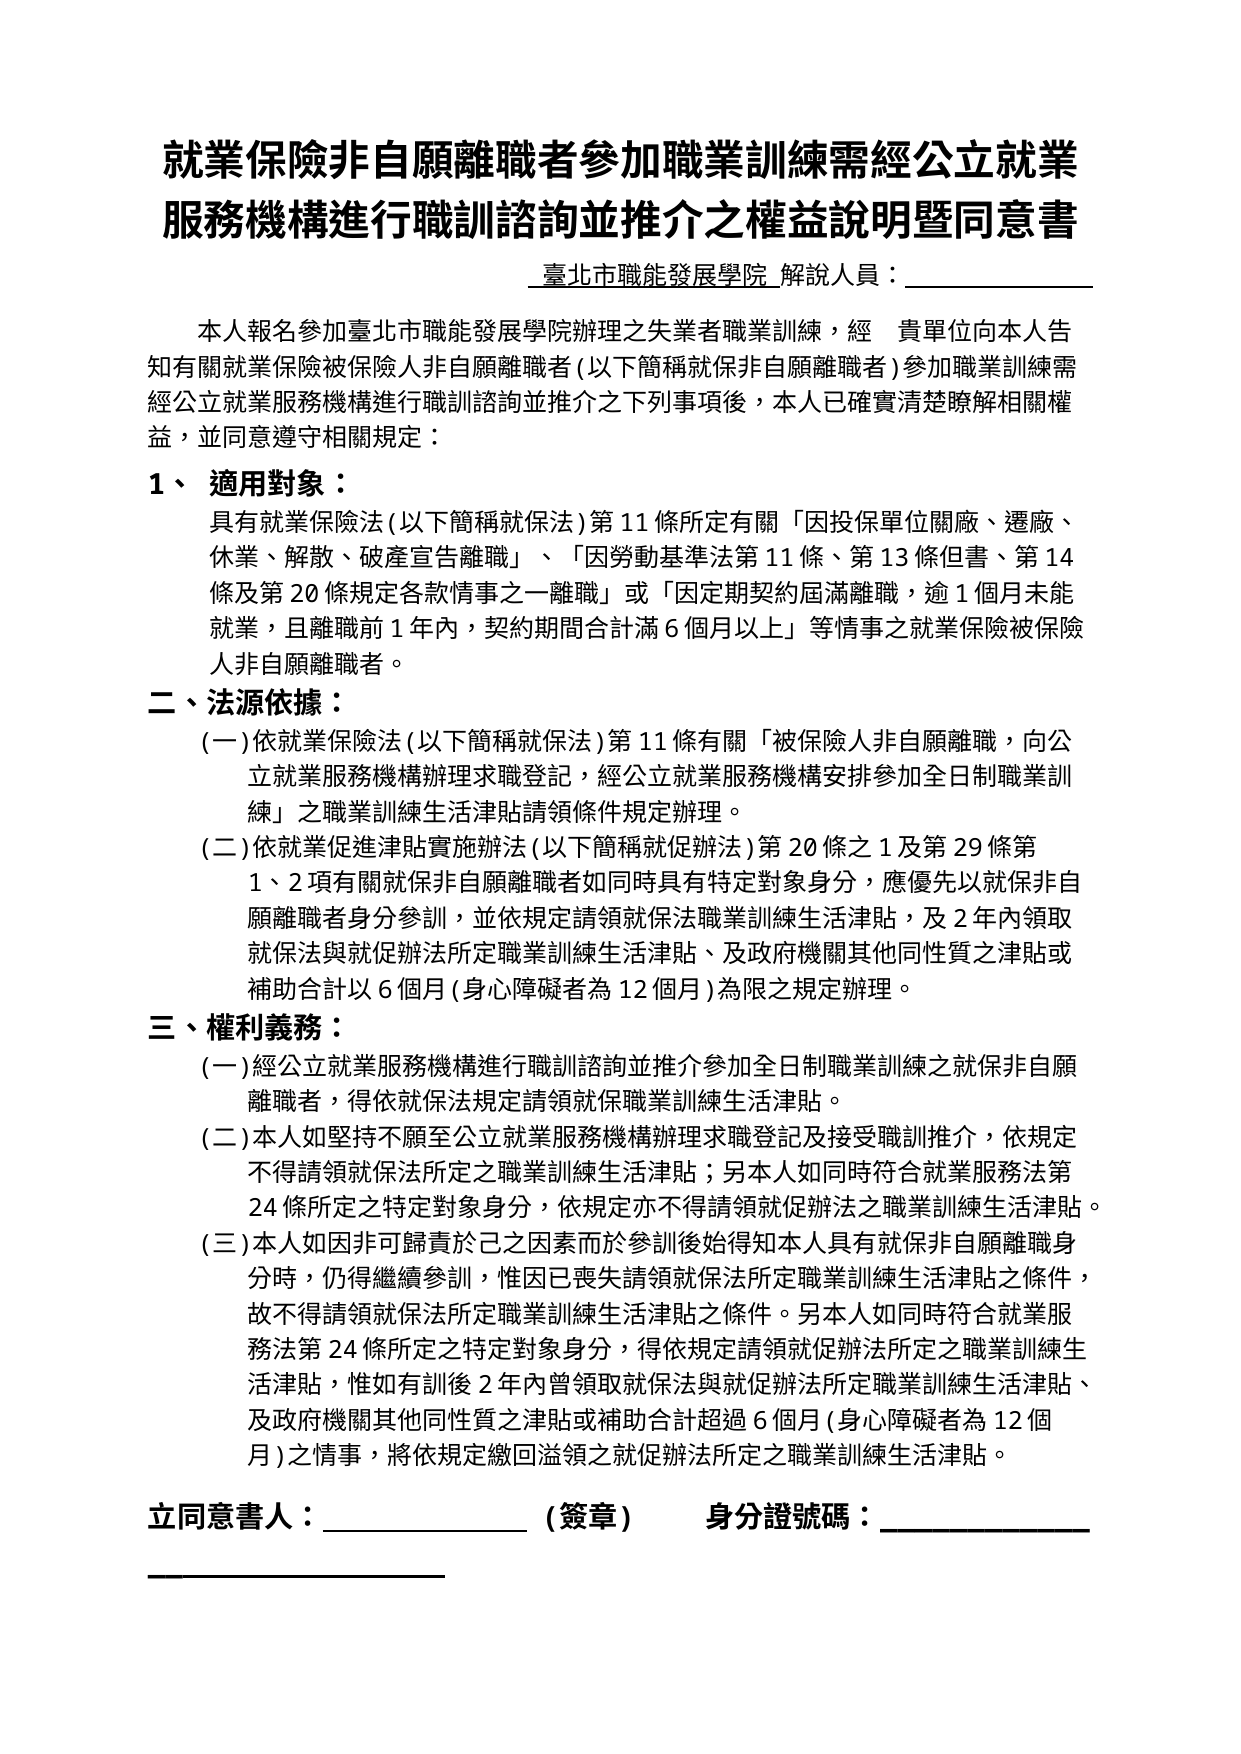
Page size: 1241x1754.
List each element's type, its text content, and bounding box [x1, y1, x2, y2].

text 就業保險非自願離職者參加職業訓練需經公立就業服務機構進行職訓諮詢並推介之權益說明暨同意書 [148, 127, 1092, 248]
text (三)本人如因非可歸責於己之因素而於參訓後始得知本人具有就保非自願離職身分時，仍得繼續參訓，惟因已喪失請領就保法所定職業訓練生活津貼之條件，故不得請領就保法所定職業訓練生活津貼之條件。另本人如同時符合就業服務法第24條所定之特定對象身分，得依規定請領就促辦法所定之職業訓練生活津貼，惟如有訓後2年內曾領取就保法與就促辦法所定職業訓練生活津貼、及政府機關其他同性質之津貼或補助合計超過6個月(身心障礙者為12個月)之情事，將依規定繳回溢領之就促辦法所定之職業訓練生活津貼。 [198, 1224, 1092, 1472]
text 具有就業保險法(以下簡稱就保法)第11條所定有關「因投保單位關廠、遷廠、休業、解散、破產宣告離職」、「因勞動基準法第11條、第13條但書、第14條及第20條規定各款情事之一離職」或「因定期契約屆滿離職，逾1個月未能就業，且離職前1年內，契約期間合計滿6個月以上」等情事之就業保險被保險人非自願離職者。 [209, 503, 1092, 680]
text 立同意書人： (簽章) 身分證號碼：______________ [148, 1491, 1092, 1582]
text 二、法源依據： [148, 680, 1092, 722]
text 本人報名參加臺北市職能發展學院辦理之失業者職業訓練，經 貴單位向本人告知有關就業保險被保險人非自願離職者(以下簡稱就保非自願離職者)參加職業訓練需經公立就業服務機構進行職訓諮詢並推介之下列事項後，本人已確實清楚瞭解相關權益，並同意遵守相關規定： [148, 312, 1092, 454]
text (二)依就業促進津貼實施辦法(以下簡稱就促辦法)第20條之1及第29條第1、2項有關就保非自願離職者如同時具有特定對象身分，應優先以就保非自願離職者身分參訓，並依規定請領就保法職業訓練生活津貼，及2年內領取就保法與就促辦法所定職業訓練生活津貼、及政府機關其他同性質之津貼或補助合計以6個月(身心障礙者為12個月)為限之規定辦理。 [198, 828, 1092, 1005]
text (一)依就業保險法(以下簡稱就保法)第11條有關「被保險人非自願離職，向公立就業服務機構辦理求職登記，經公立就業服務機構安排參加全日制職業訓練」之職業訓練生活津貼請領條件規定辦理。 [198, 722, 1092, 828]
text 臺北市職能發展學院 解說人員： [148, 248, 1092, 293]
text 三、權利義務： [148, 1005, 1092, 1047]
text (一)經公立就業服務機構進行職訓諮詢並推介參加全日制職業訓練之就保非自願離職者，得依就保法規定請領就保職業訓練生活津貼。 [198, 1047, 1092, 1118]
list 適用對象： [148, 461, 1092, 503]
text (二)本人如堅持不願至公立就業服務機構辦理求職登記及接受職訓推介，依規定不得請領就保法所定之職業訓練生活津貼；另本人如同時符合就業服務法第24條所定之特定對象身分，依規定亦不得請領就促辦法之職業訓練生活津貼。 [198, 1118, 1092, 1224]
